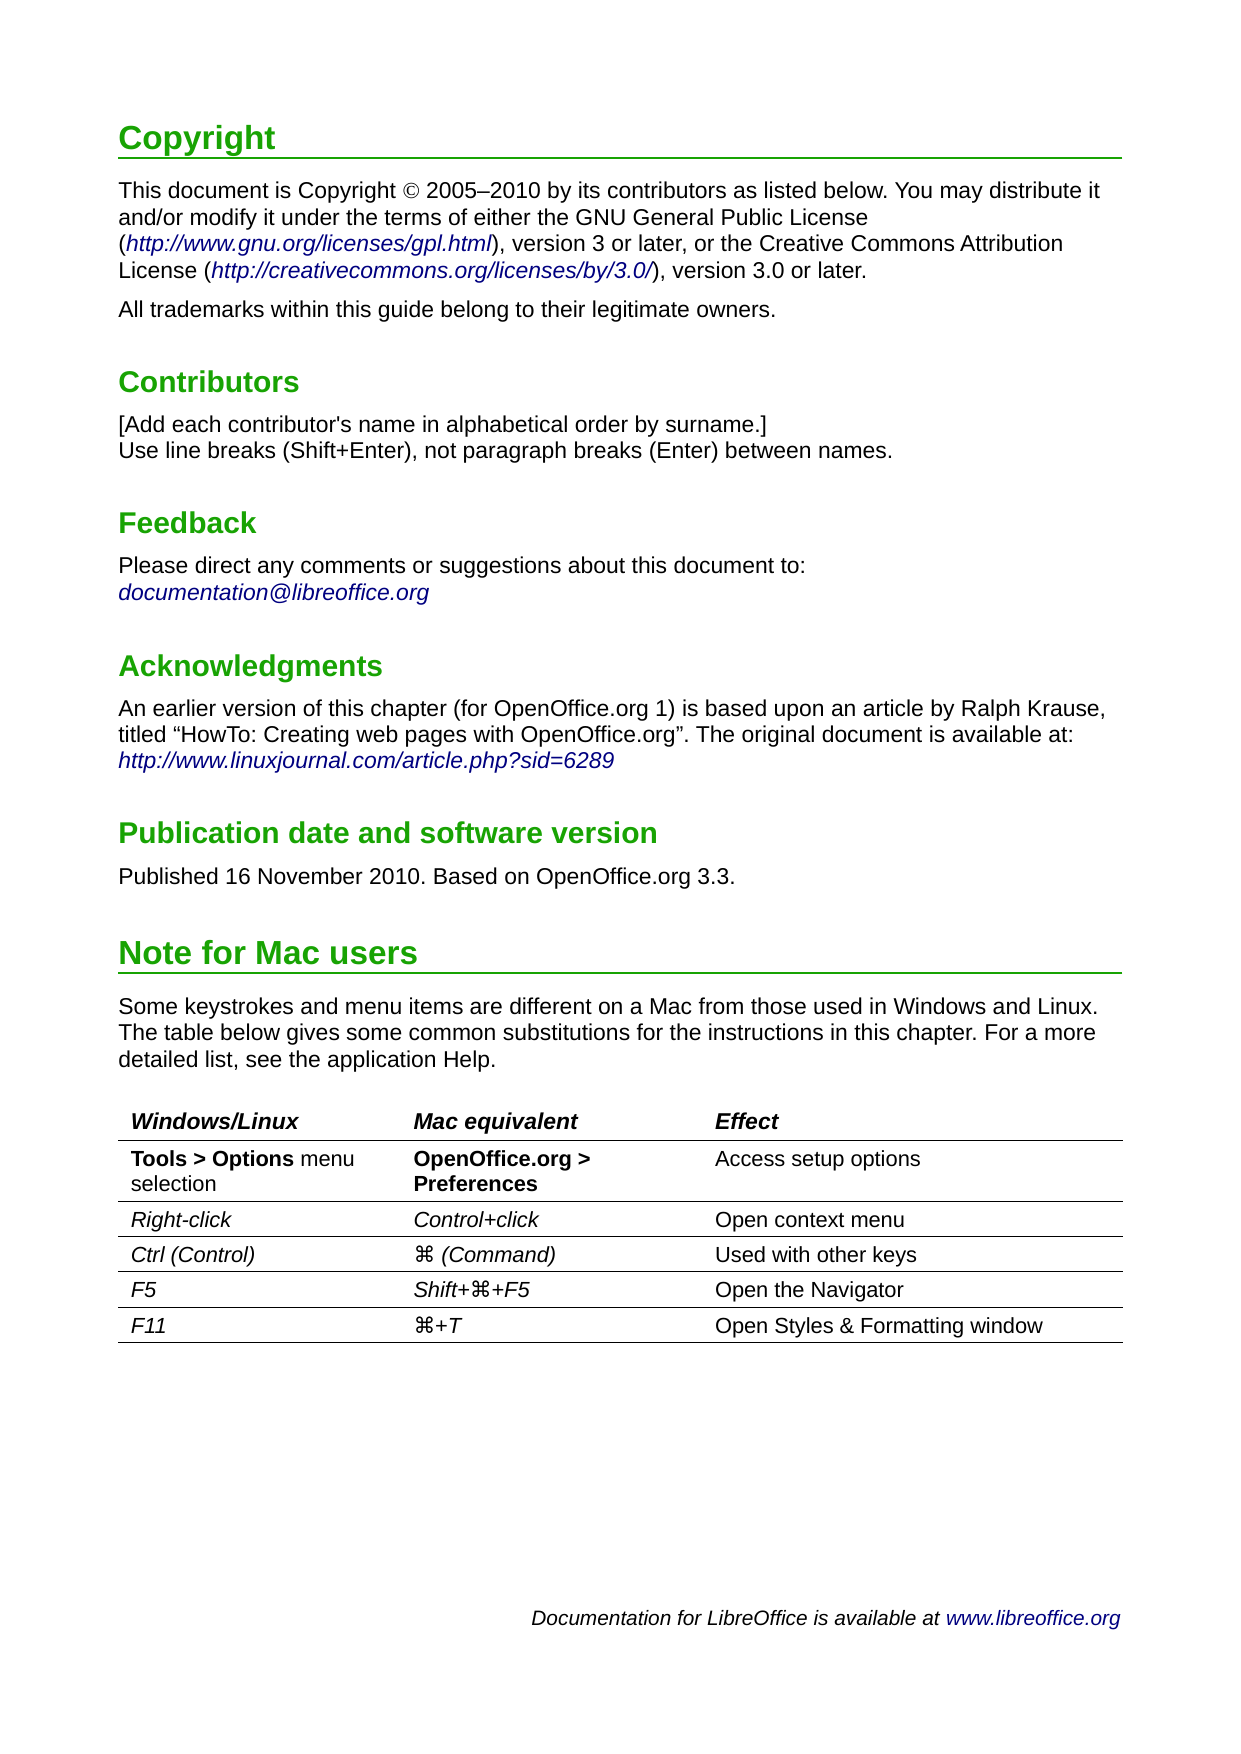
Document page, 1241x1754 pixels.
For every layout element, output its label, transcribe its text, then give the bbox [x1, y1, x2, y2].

table_cell Access setup options [703, 1141, 1122, 1201]
table_cell Control+click [401, 1202, 702, 1236]
table_cell F11 [118, 1308, 401, 1342]
table_header Effect [703, 1102, 1122, 1140]
table_cell Used with other keys [703, 1237, 1122, 1271]
table_cell OpenOffice.org > Preferences [401, 1141, 702, 1201]
text Feedback [118, 506, 1122, 540]
text This document is Copyright © 2005–2010 by its contributors as listed below. You may distribute it and/or modify it under the terms of either the GNU General Public License (http://www.gnu.org/licenses/gpl.html), version 3 or later, or the Creative Commons Attribution License (http://creativecommons.org/licenses/by/3.0/), version 3.0 or later. [118, 177, 1122, 283]
table_cell z (Command) [401, 1237, 702, 1271]
subtitle Note for Mac users [118, 933, 1122, 972]
table_cell Open context menu [703, 1202, 1122, 1236]
text Some keystrokes and menu items are different on a Mac from those used in Windows and Linux. The table below gives some common substitutions for the instructions in this chapter. For a more detailed list, see the application Help. [118, 993, 1122, 1072]
table_cell Open Styles & Formatting window [703, 1308, 1122, 1342]
text An earlier version of this chapter (for OpenOffice.org 1) is based upon an article by Ralph Krause, titled “HowTo: Creating web pages with OpenOffice.org”. The original document is available at: http://www.linuxjournal.com/article.php?sid=6289 [118, 695, 1122, 774]
text [Add each contributor's name in alphabetical order by surname.] Use line breaks (Shift+Enter), not paragraph breaks (Enter) between names. [118, 411, 1122, 463]
text Publication date and software version [118, 816, 1122, 850]
table_cell Ctrl (Control) [118, 1237, 401, 1271]
text Please direct any comments or suggestions about this document to: documentation@libreoffice.org [118, 552, 1122, 606]
table_cell F5 [118, 1272, 401, 1307]
text All trademarks within this guide belong to their legitimate owners. [118, 296, 1122, 322]
text Acknowledgments [118, 648, 1122, 682]
subtitle Copyright [118, 118, 1122, 157]
table_cell z+T [401, 1308, 702, 1342]
table_cell Right-click [118, 1202, 401, 1236]
text Published 16 November 2010. Based on OpenOffice.org 3.3. [118, 863, 1122, 889]
text Contributors [118, 364, 1122, 398]
table_header Windows/Linux [118, 1102, 401, 1140]
table_cell Shift+z+F5 [401, 1272, 702, 1307]
table_header Mac equivalent [401, 1102, 702, 1140]
table_cell Tools > Options menu selection [118, 1141, 401, 1201]
table_cell Open the Navigator [703, 1272, 1122, 1307]
